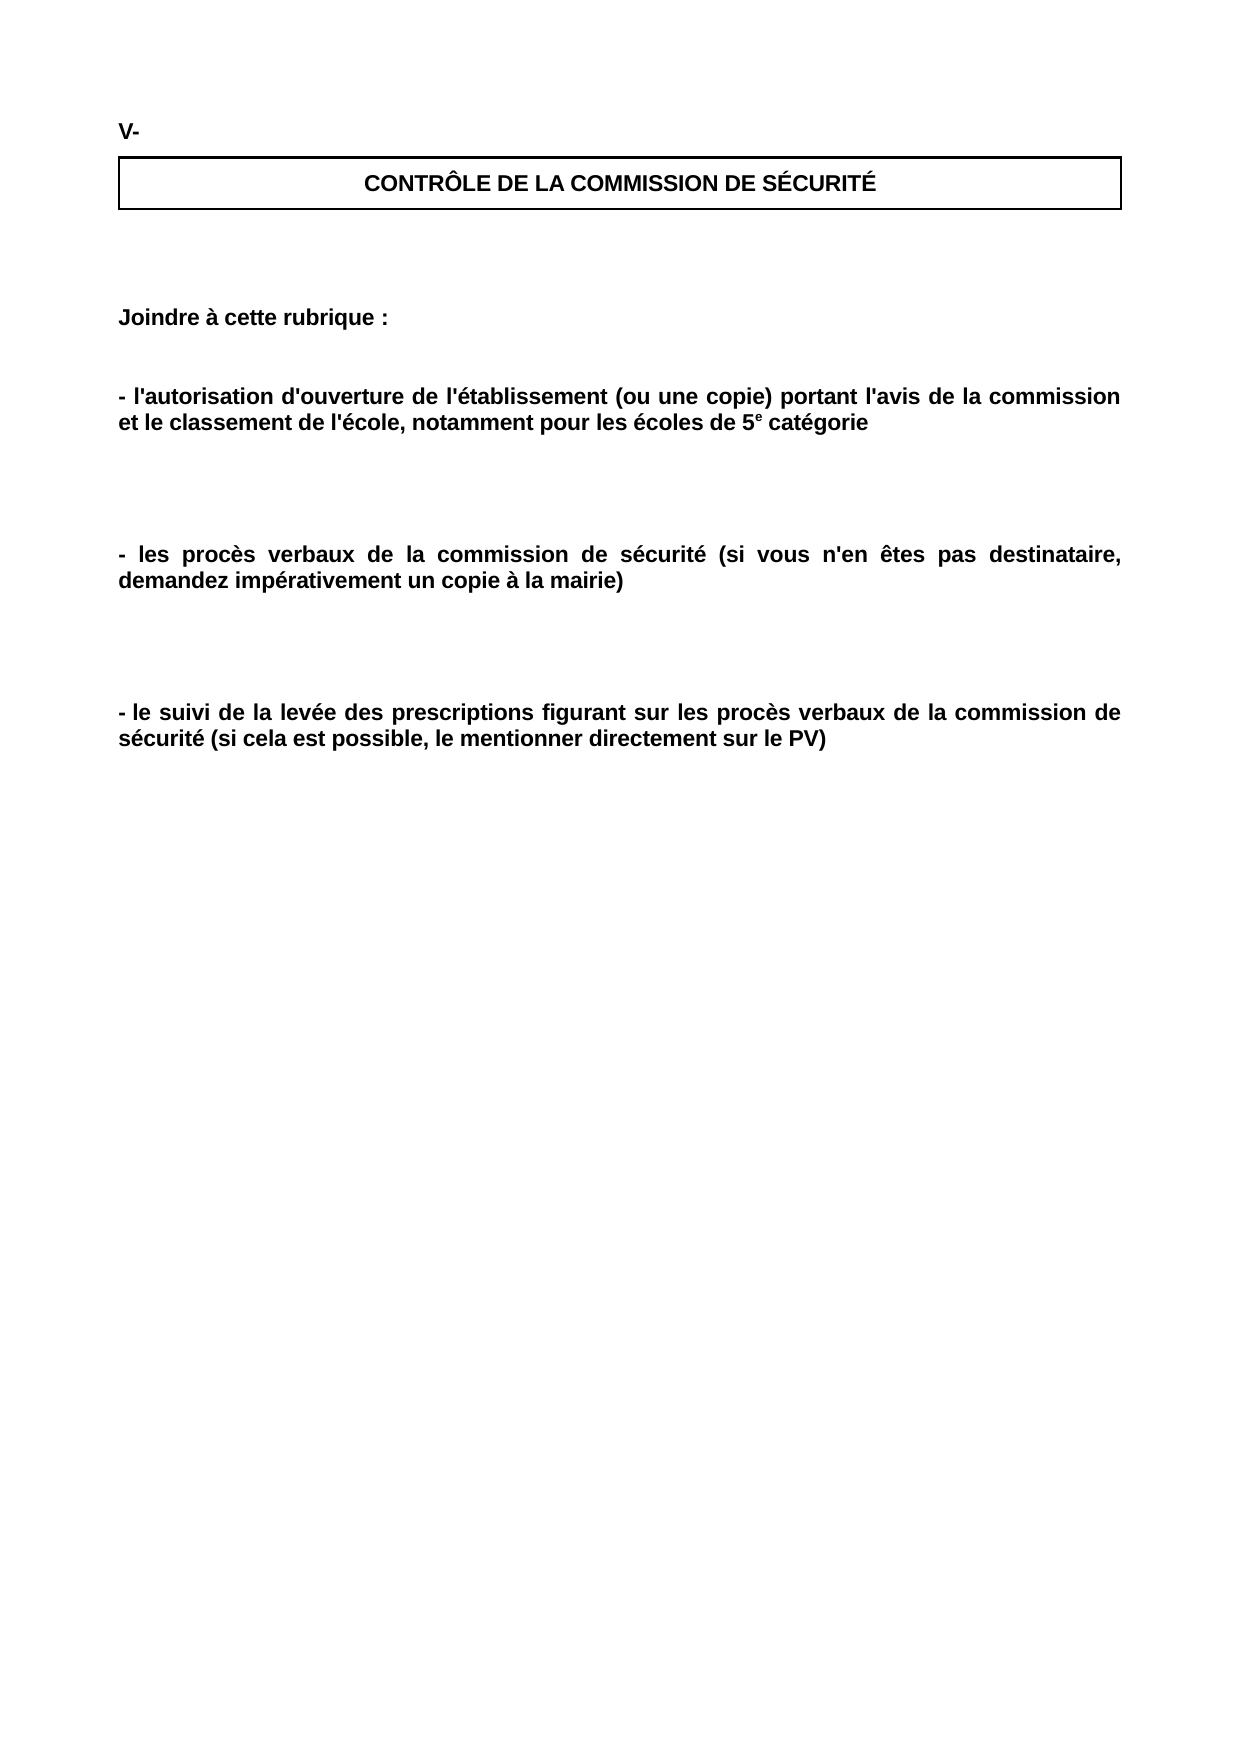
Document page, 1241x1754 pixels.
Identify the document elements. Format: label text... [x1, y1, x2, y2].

text Joindre à cette rubrique : [118, 304, 1122, 330]
text - les procès verbaux de la commission de sécurité (si vous n'en êtes pas destinataire, demandez impérativement un copie à la mairie) [118, 541, 1122, 594]
text V- [118, 118, 1122, 144]
text - le suivi de la levée des prescriptions figurant sur les procès verbaux de la commission de sécurité (si cela est possible, le mentionner directement sur le PV) [118, 699, 1122, 752]
text - l'autorisation d'ouverture de l'établissement (ou une copie) portant l'avis de la commission et le classement de l'école, notamment pour les écoles de 5e catégorie [118, 383, 1122, 436]
text CONTRÔLE DE LA COMMISSION DE SÉCURITÉ [132, 170, 1108, 197]
